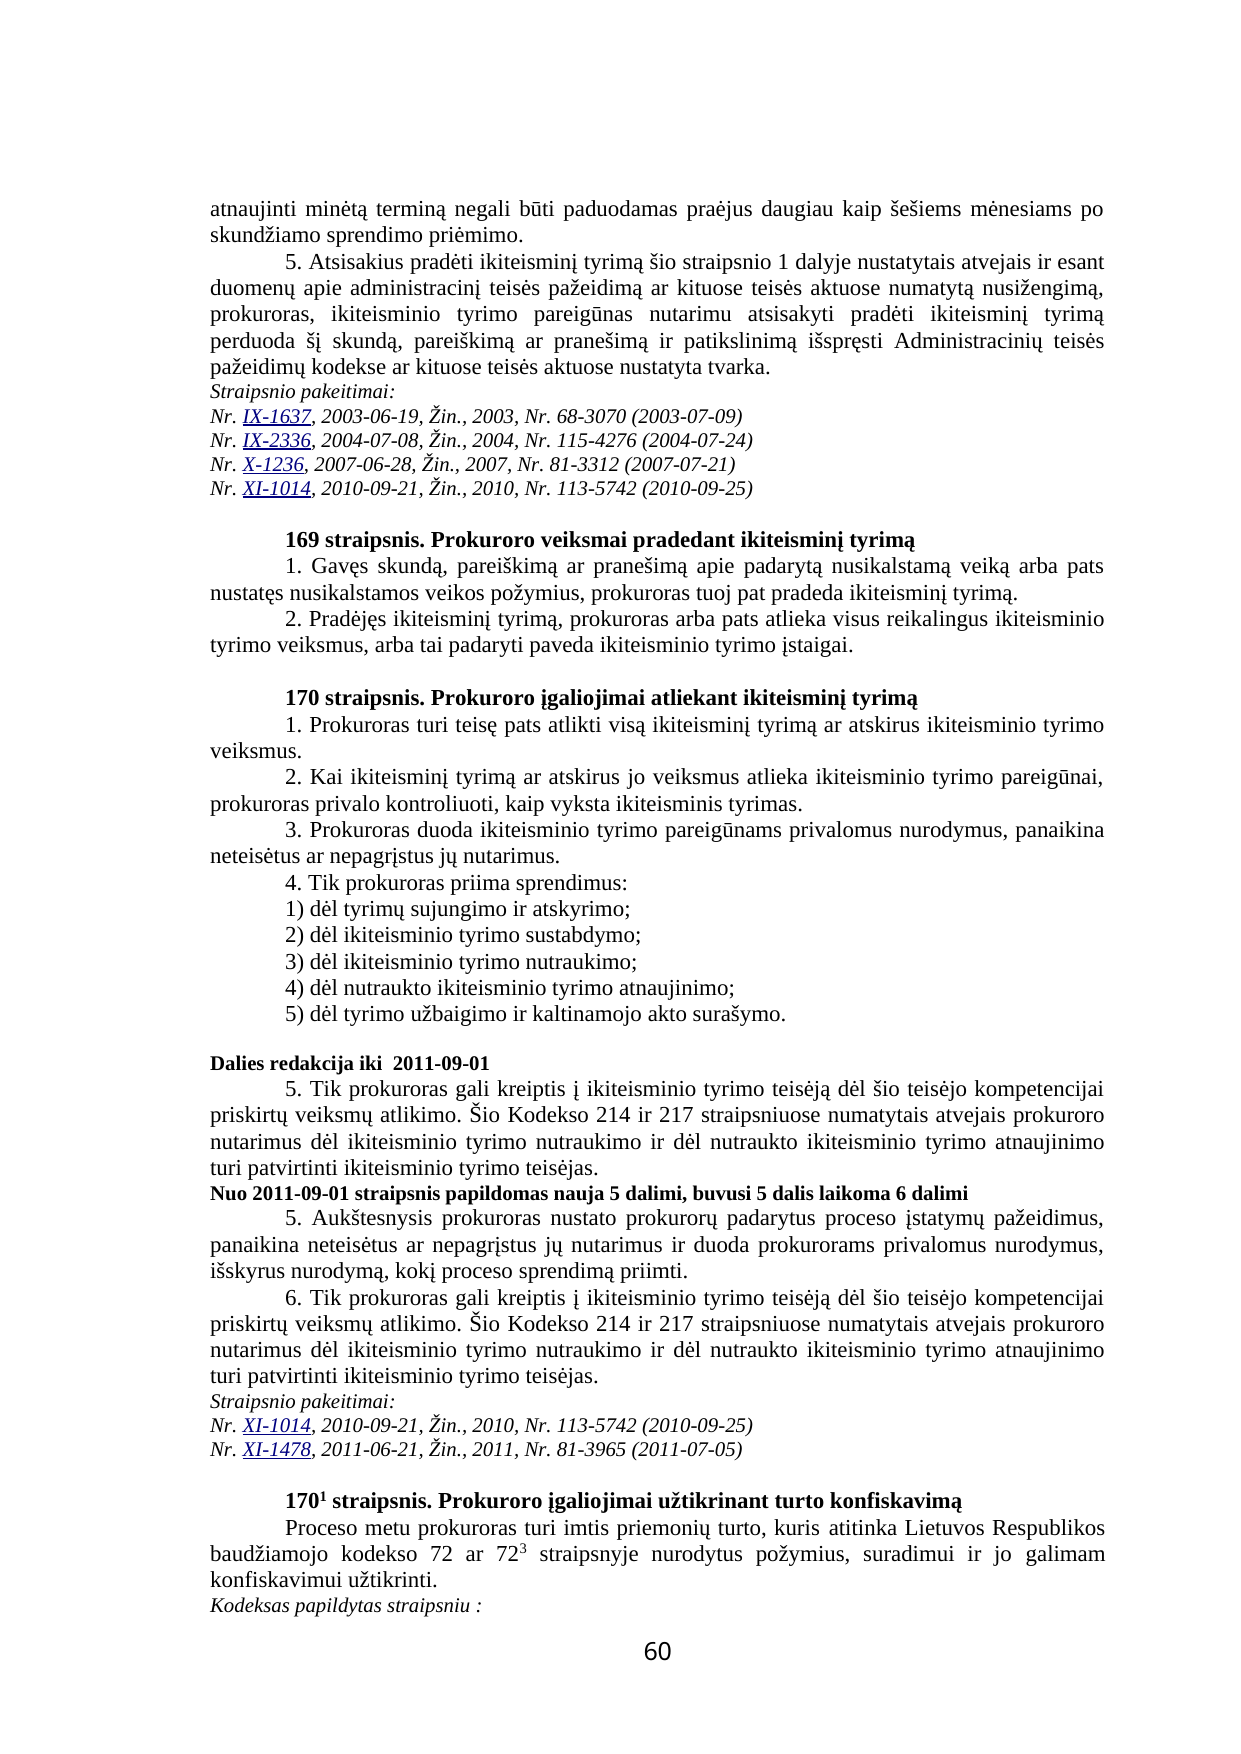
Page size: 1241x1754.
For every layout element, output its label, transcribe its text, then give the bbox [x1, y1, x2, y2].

text 2) dėl ikiteisminio tyrimo sustabdymo; [210, 921, 1106, 948]
text 4. Tik prokuroras priima sprendimus: [210, 869, 1106, 895]
text Proceso metu prokuroras turi imtis priemonių turto, kuris atitinka Lietuvos Respublikos baudžiamojo kodekso 72 ar 723 straipsnyje nurodytus požymius, suradimui ir jo galimam konfiskavimui užtikrinti. [210, 1514, 1106, 1593]
text 6. Tik prokuroras gali kreiptis į ikiteisminio tyrimo teisėją dėl šio teisėjo kompetencijai priskirtų veiksmų atlikimo. Šio Kodekso 214 ir 217 straipsniuose numatytais atvejais prokuroro nutarimus dėl ikiteisminio tyrimo nutraukimo ir dėl nutraukto ikiteisminio tyrimo atnaujinimo turi patvirtinti ikiteisminio tyrimo teisėjas. [210, 1283, 1106, 1389]
text Straipsnio pakeitimai: [210, 1389, 1106, 1413]
text Nr. IX-2336, 2004-07-08, Žin., 2004, Nr. 115-4276 (2004-07-24) [210, 428, 1106, 452]
text 3) dėl ikiteisminio tyrimo nutraukimo; [210, 948, 1106, 974]
text atnaujinti minėtą terminą negali būti paduodamas praėjus daugiau kaip šešiems mėnesiams po skundžiamo sprendimo priėmimo. [210, 195, 1106, 248]
text 2. Pradėjęs ikiteisminį tyrimą, prokuroras arba pats atlieka visus reikalingus ikiteisminio tyrimo veiksmus, arba tai padaryti paveda ikiteisminio tyrimo įstaigai. [210, 605, 1106, 658]
text 5) dėl tyrimo užbaigimo ir kaltinamojo akto surašymo. [210, 1001, 1106, 1027]
text Dalies redakcija iki 2011-09-01 [210, 1051, 1106, 1075]
text 2. Kai ikiteisminį tyrimą ar atskirus jo veiksmus atlieka ikiteisminio tyrimo pareigūnai, prokuroras privalo kontroliuoti, kaip vyksta ikiteisminis tyrimas. [210, 763, 1106, 816]
text 5. Aukštesnysis prokuroras nustato prokurorų padarytus proceso įstatymų pažeidimus, panaikina neteisėtus ar nepagrįstus jų nutarimus ir duoda prokurorams privalomus nurodymus, išskyrus nurodymą, kokį proceso sprendimą priimti. [210, 1204, 1106, 1283]
text Nr. IX-1637, 2003-06-19, Žin., 2003, Nr. 68-3070 (2003-07-09) [210, 403, 1106, 428]
text 5. Atsisakius pradėti ikiteisminį tyrimą šio straipsnio 1 dalyje nustatytais atvejais ir esant duomenų apie administracinį teisės pažeidimą ar kituose teisės aktuose numatytą nusižengimą, prokuroras, ikiteisminio tyrimo pareigūnas nutarimu atsisakyti pradėti ikiteisminį tyrimą perduoda šį skundą, pareiškimą ar pranešimą ir patikslinimą išspręsti Administracinių teisės pažeidimų kodekse ar kituose teisės aktuose nustatyta tvarka. [210, 248, 1106, 379]
text 1. Gavęs skundą, pareiškimą ar pranešimą apie padarytą nusikalstamą veiką arba pats nustatęs nusikalstamos veikos požymius, prokuroras tuoj pat pradeda ikiteisminį tyrimą. [210, 552, 1106, 605]
text 170 straipsnis. Prokuroro įgaliojimai atliekant ikiteisminį tyrimą [210, 684, 1106, 711]
text 1. Prokuroras turi teisę pats atlikti visą ikiteisminį tyrimą ar atskirus ikiteisminio tyrimo veiksmus. [210, 711, 1106, 763]
text 4) dėl nutraukto ikiteisminio tyrimo atnaujinimo; [210, 974, 1106, 1001]
text 169 straipsnis. Prokuroro veiksmai pradedant ikiteisminį tyrimą [210, 526, 1106, 552]
text 1701 straipsnis. Prokuroro įgaliojimai užtikrinant turto konfiskavimą [210, 1487, 1106, 1514]
text Straipsnio pakeitimai: [210, 379, 1106, 403]
text 3. Prokuroras duoda ikiteisminio tyrimo pareigūnams privalomus nurodymus, panaikina neteisėtus ar nepagrįstus jų nutarimus. [210, 816, 1106, 869]
text Nr. XI-1478, 2011-06-21, Žin., 2011, Nr. 81-3965 (2011-07-05) [210, 1437, 1106, 1461]
text 5. Tik prokuroras gali kreiptis į ikiteisminio tyrimo teisėją dėl šio teisėjo kompetencijai priskirtų veiksmų atlikimo. Šio Kodekso 214 ir 217 straipsniuose numatytais atvejais prokuroro nutarimus dėl ikiteisminio tyrimo nutraukimo ir dėl nutraukto ikiteisminio tyrimo atnaujinimo turi patvirtinti ikiteisminio tyrimo teisėjas. [210, 1075, 1106, 1180]
text Nuo 2011-09-01 straipsnis papildomas nauja 5 dalimi, buvusi 5 dalis laikoma 6 dalimi [210, 1180, 1106, 1204]
text 1) dėl tyrimų sujungimo ir atskyrimo; [210, 895, 1106, 921]
text Nr. XI-1014, 2010-09-21, Žin., 2010, Nr. 113-5742 (2010-09-25) [210, 476, 1106, 500]
text Kodeksas papildytas straipsniu : [210, 1593, 1106, 1617]
text Nr. XI-1014, 2010-09-21, Žin., 2010, Nr. 113-5742 (2010-09-25) [210, 1413, 1106, 1437]
text Nr. X-1236, 2007-06-28, Žin., 2007, Nr. 81-3312 (2007-07-21) [210, 452, 1106, 476]
